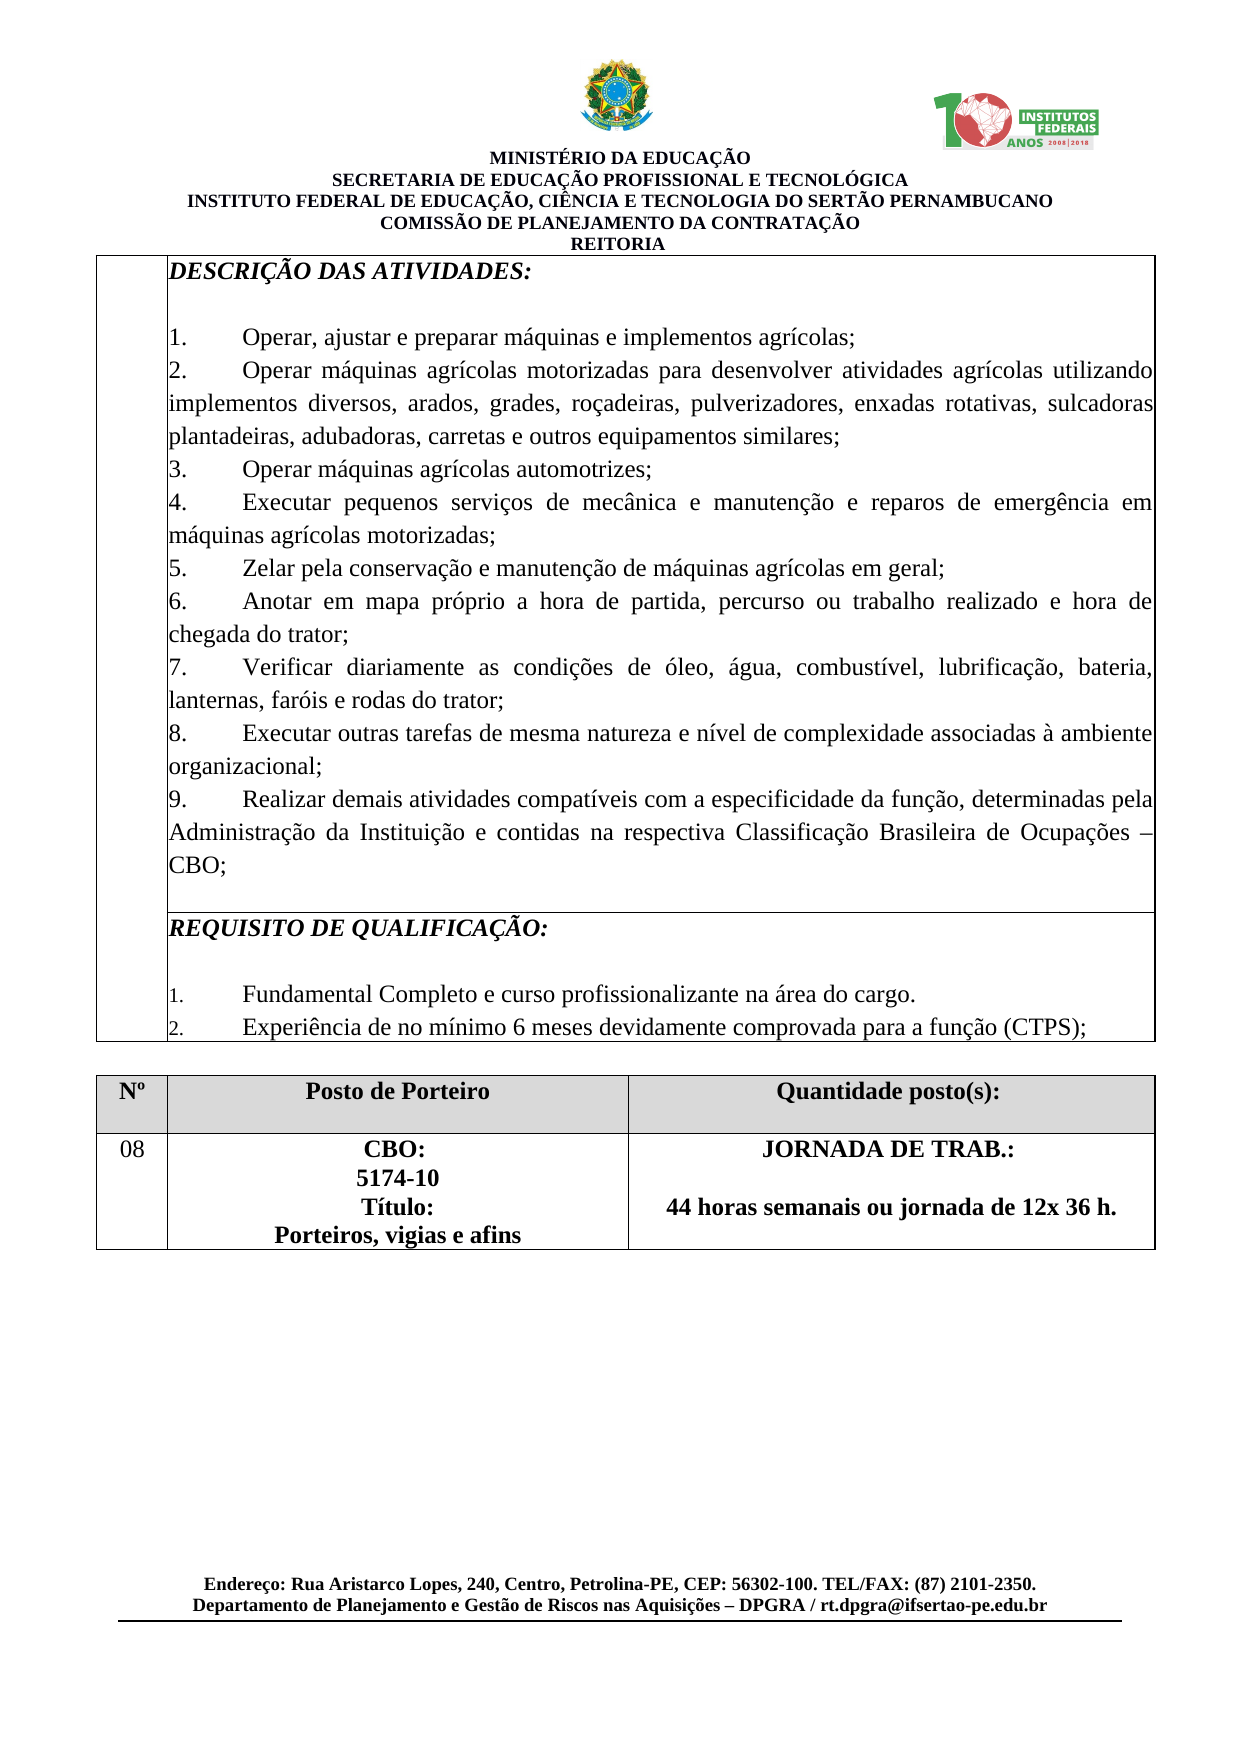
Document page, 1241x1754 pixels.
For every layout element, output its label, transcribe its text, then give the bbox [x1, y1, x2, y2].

table_cell DESCRIÇÃO DAS ATIVIDADES: Operar, ajustar e preparar máquinas e implementos agrícolas; Operar máquinas agrícolas motorizadas para desenvolver atividades agrícolas utilizando implementos diversos, arados, grades, roçadeiras, pulverizadores, enxadas rotativas, sulcadoras plantadeiras, adubadoras, carretas e outros equipamentos similares; Operar máquinas agrícolas automotrizes; Executar pequenos serviços de mecânica e manutenção e reparos de emergência em máquinas agrícolas motorizadas; Zelar pela conservação e manutenção de máquinas agrícolas em geral; Anotar em mapa próprio a hora de partida, percurso ou trabalho realizado e hora de chegada do trator; Verificar diariamente as condições de óleo, água, combustível, lubrificação, bateria, lanternas, faróis e rodas do trator; Executar outras tarefas de mesma natureza e nível de complexidade associadas à ambiente organizacional; Realizar demais atividades compatíveis com a especificidade da função, determinadas pela Administração da Instituição e contidas na respectiva Classificação Brasileira de Ocupações – CBO; [168, 256, 1154, 912]
table_cell REQUISITO DE QUALIFICAÇÃO: Fundamental Completo e curso profissionalizante na área do cargo. Experiência de no mínimo 6 meses devidamente comprovada para a função (CTPS); [168, 913, 1154, 1041]
table_cell JORNADA DE TRAB.: 44 horas semanais ou jornada de 12x 36 h. [629, 1134, 1154, 1249]
picture [579, 58, 654, 132]
table_cell 08 [97, 1134, 167, 1249]
table_cell CBO: 5174-10 Título: Porteiros, vigias e afins [168, 1134, 628, 1249]
table_cell [97, 256, 167, 1041]
table_header Nº [97, 1076, 167, 1133]
picture [933, 93, 1099, 150]
table_header Quantidade posto(s): [629, 1076, 1154, 1133]
table_header Posto de Porteiro [168, 1076, 628, 1133]
